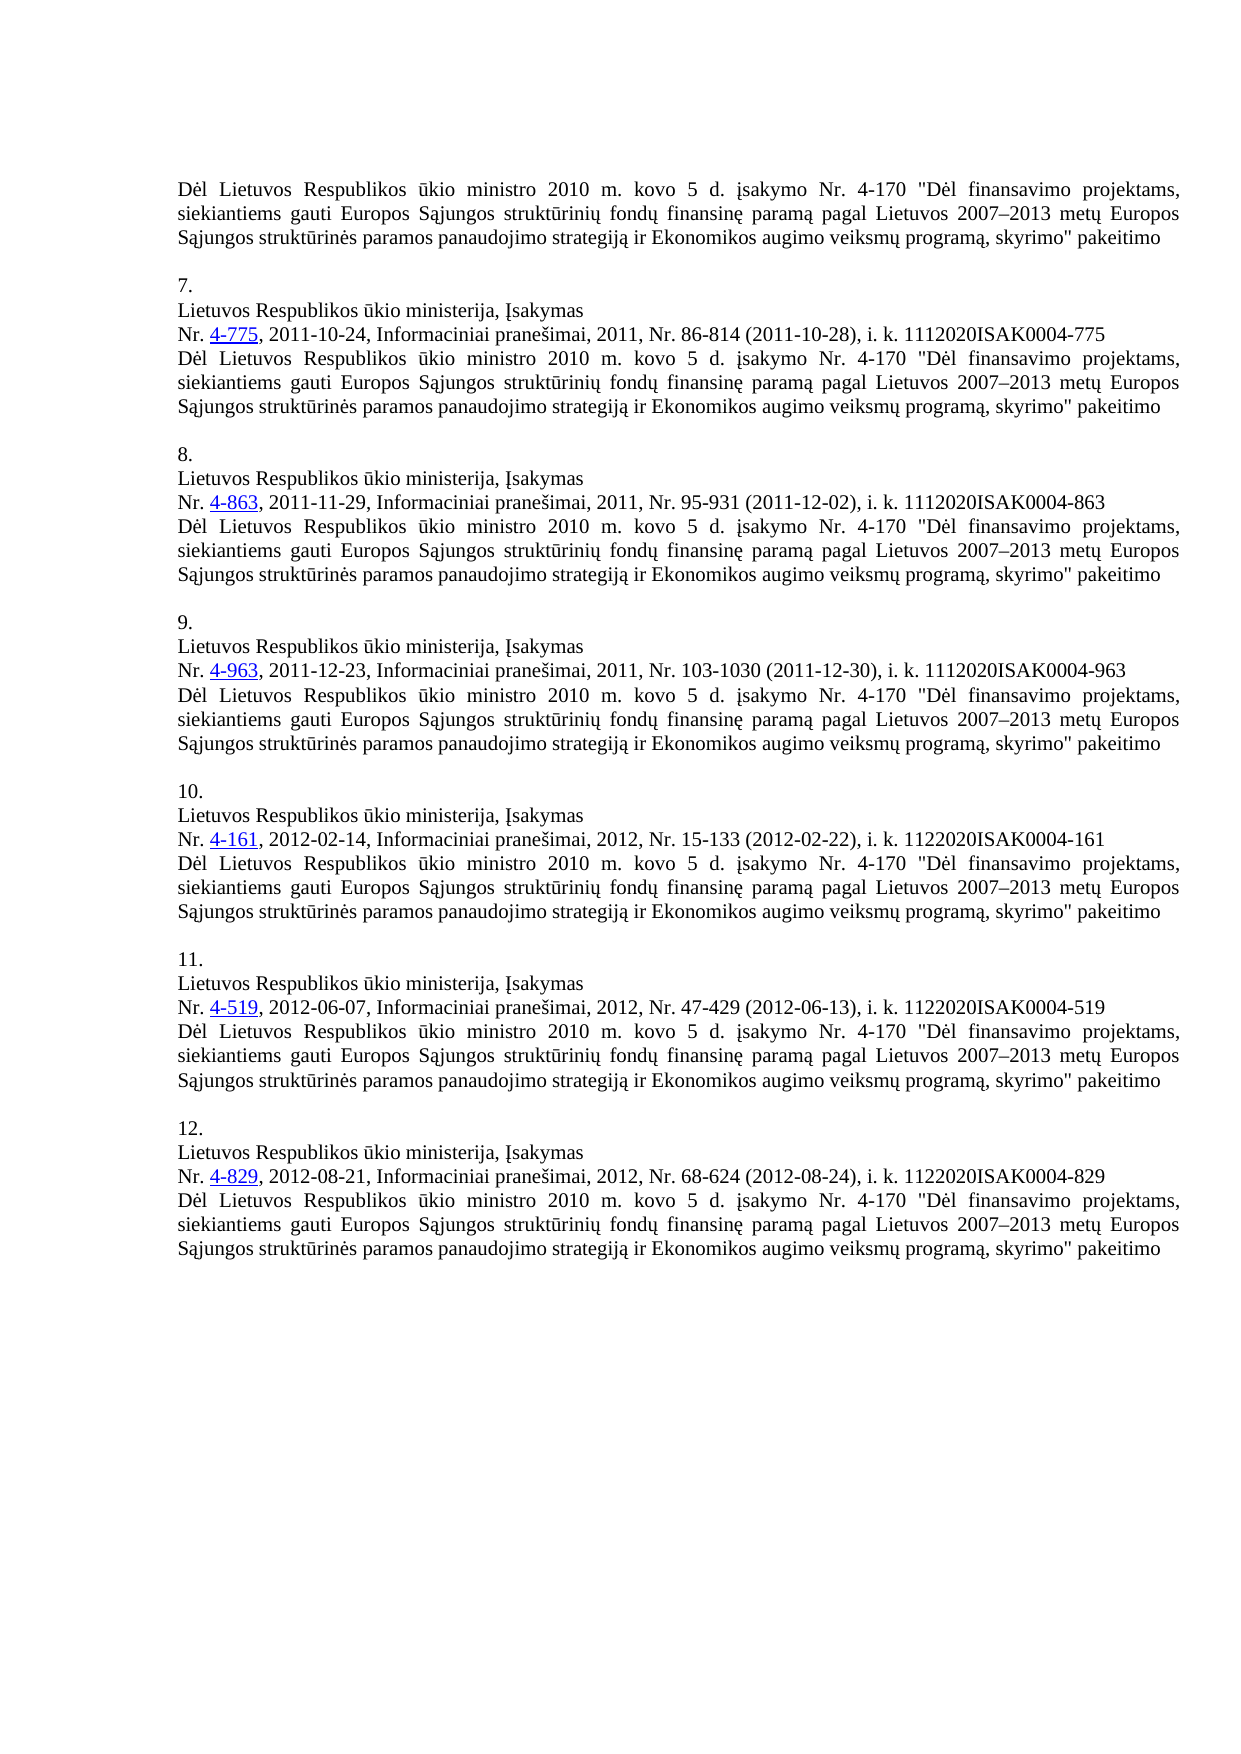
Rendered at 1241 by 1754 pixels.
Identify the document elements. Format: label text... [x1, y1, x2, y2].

text Nr. 4-863, 2011-11-29, Informaciniai pranešimai, 2011, Nr. 95-931 (2011-12-02), i. k. 1112020ISAK0004-863 [177, 490, 1181, 514]
text Lietuvos Respublikos ūkio ministerija, Įsakymas [177, 971, 1181, 995]
text 12. [177, 1116, 1181, 1140]
text Lietuvos Respublikos ūkio ministerija, Įsakymas [177, 803, 1181, 827]
text Nr. 4-963, 2011-12-23, Informaciniai pranešimai, 2011, Nr. 103-1030 (2011-12-30), i. k. 1112020ISAK0004-963 [177, 658, 1181, 682]
text Lietuvos Respublikos ūkio ministerija, Įsakymas [177, 1140, 1181, 1164]
text Dėl Lietuvos Respublikos ūkio ministro 2010 m. kovo 5 d. įsakymo Nr. 4-170 "Dėl finansavimo projektams, siekiantiems gauti Europos Sąjungos struktūrinių fondų finansinę paramą pagal Lietuvos 2007–2013 metų Europos Sąjungos struktūrinės paramos panaudojimo strategiją ir Ekonomikos augimo veiksmų programą, skyrimo" pakeitimo [177, 346, 1181, 418]
text Nr. 4-775, 2011-10-24, Informaciniai pranešimai, 2011, Nr. 86-814 (2011-10-28), i. k. 1112020ISAK0004-775 [177, 322, 1181, 346]
text Lietuvos Respublikos ūkio ministerija, Įsakymas [177, 634, 1181, 658]
text Nr. 4-161, 2012-02-14, Informaciniai pranešimai, 2012, Nr. 15-133 (2012-02-22), i. k. 1122020ISAK0004-161 [177, 827, 1181, 851]
text 10. [177, 779, 1181, 803]
text Dėl Lietuvos Respublikos ūkio ministro 2010 m. kovo 5 d. įsakymo Nr. 4-170 "Dėl finansavimo projektams, siekiantiems gauti Europos Sąjungos struktūrinių fondų finansinę paramą pagal Lietuvos 2007–2013 metų Europos Sąjungos struktūrinės paramos panaudojimo strategiją ir Ekonomikos augimo veiksmų programą, skyrimo" pakeitimo [177, 851, 1181, 923]
text Dėl Lietuvos Respublikos ūkio ministro 2010 m. kovo 5 d. įsakymo Nr. 4-170 "Dėl finansavimo projektams, siekiantiems gauti Europos Sąjungos struktūrinių fondų finansinę paramą pagal Lietuvos 2007–2013 metų Europos Sąjungos struktūrinės paramos panaudojimo strategiją ir Ekonomikos augimo veiksmų programą, skyrimo" pakeitimo [177, 514, 1181, 586]
text 11. [177, 947, 1181, 971]
text Dėl Lietuvos Respublikos ūkio ministro 2010 m. kovo 5 d. įsakymo Nr. 4-170 "Dėl finansavimo projektams, siekiantiems gauti Europos Sąjungos struktūrinių fondų finansinę paramą pagal Lietuvos 2007–2013 metų Europos Sąjungos struktūrinės paramos panaudojimo strategiją ir Ekonomikos augimo veiksmų programą, skyrimo" pakeitimo [177, 177, 1181, 249]
text 8. [177, 442, 1181, 466]
text Nr. 4-519, 2012-06-07, Informaciniai pranešimai, 2012, Nr. 47-429 (2012-06-13), i. k. 1122020ISAK0004-519 [177, 995, 1181, 1019]
text 9. [177, 610, 1181, 634]
text Lietuvos Respublikos ūkio ministerija, Įsakymas [177, 297, 1181, 322]
text 7. [177, 273, 1181, 297]
text Dėl Lietuvos Respublikos ūkio ministro 2010 m. kovo 5 d. įsakymo Nr. 4-170 "Dėl finansavimo projektams, siekiantiems gauti Europos Sąjungos struktūrinių fondų finansinę paramą pagal Lietuvos 2007–2013 metų Europos Sąjungos struktūrinės paramos panaudojimo strategiją ir Ekonomikos augimo veiksmų programą, skyrimo" pakeitimo [177, 682, 1181, 755]
text Nr. 4-829, 2012-08-21, Informaciniai pranešimai, 2012, Nr. 68-624 (2012-08-24), i. k. 1122020ISAK0004-829 [177, 1164, 1181, 1188]
text Dėl Lietuvos Respublikos ūkio ministro 2010 m. kovo 5 d. įsakymo Nr. 4-170 "Dėl finansavimo projektams, siekiantiems gauti Europos Sąjungos struktūrinių fondų finansinę paramą pagal Lietuvos 2007–2013 metų Europos Sąjungos struktūrinės paramos panaudojimo strategiją ir Ekonomikos augimo veiksmų programą, skyrimo" pakeitimo [177, 1019, 1181, 1092]
text Lietuvos Respublikos ūkio ministerija, Įsakymas [177, 466, 1181, 490]
text Dėl Lietuvos Respublikos ūkio ministro 2010 m. kovo 5 d. įsakymo Nr. 4-170 "Dėl finansavimo projektams, siekiantiems gauti Europos Sąjungos struktūrinių fondų finansinę paramą pagal Lietuvos 2007–2013 metų Europos Sąjungos struktūrinės paramos panaudojimo strategiją ir Ekonomikos augimo veiksmų programą, skyrimo" pakeitimo [177, 1188, 1181, 1260]
